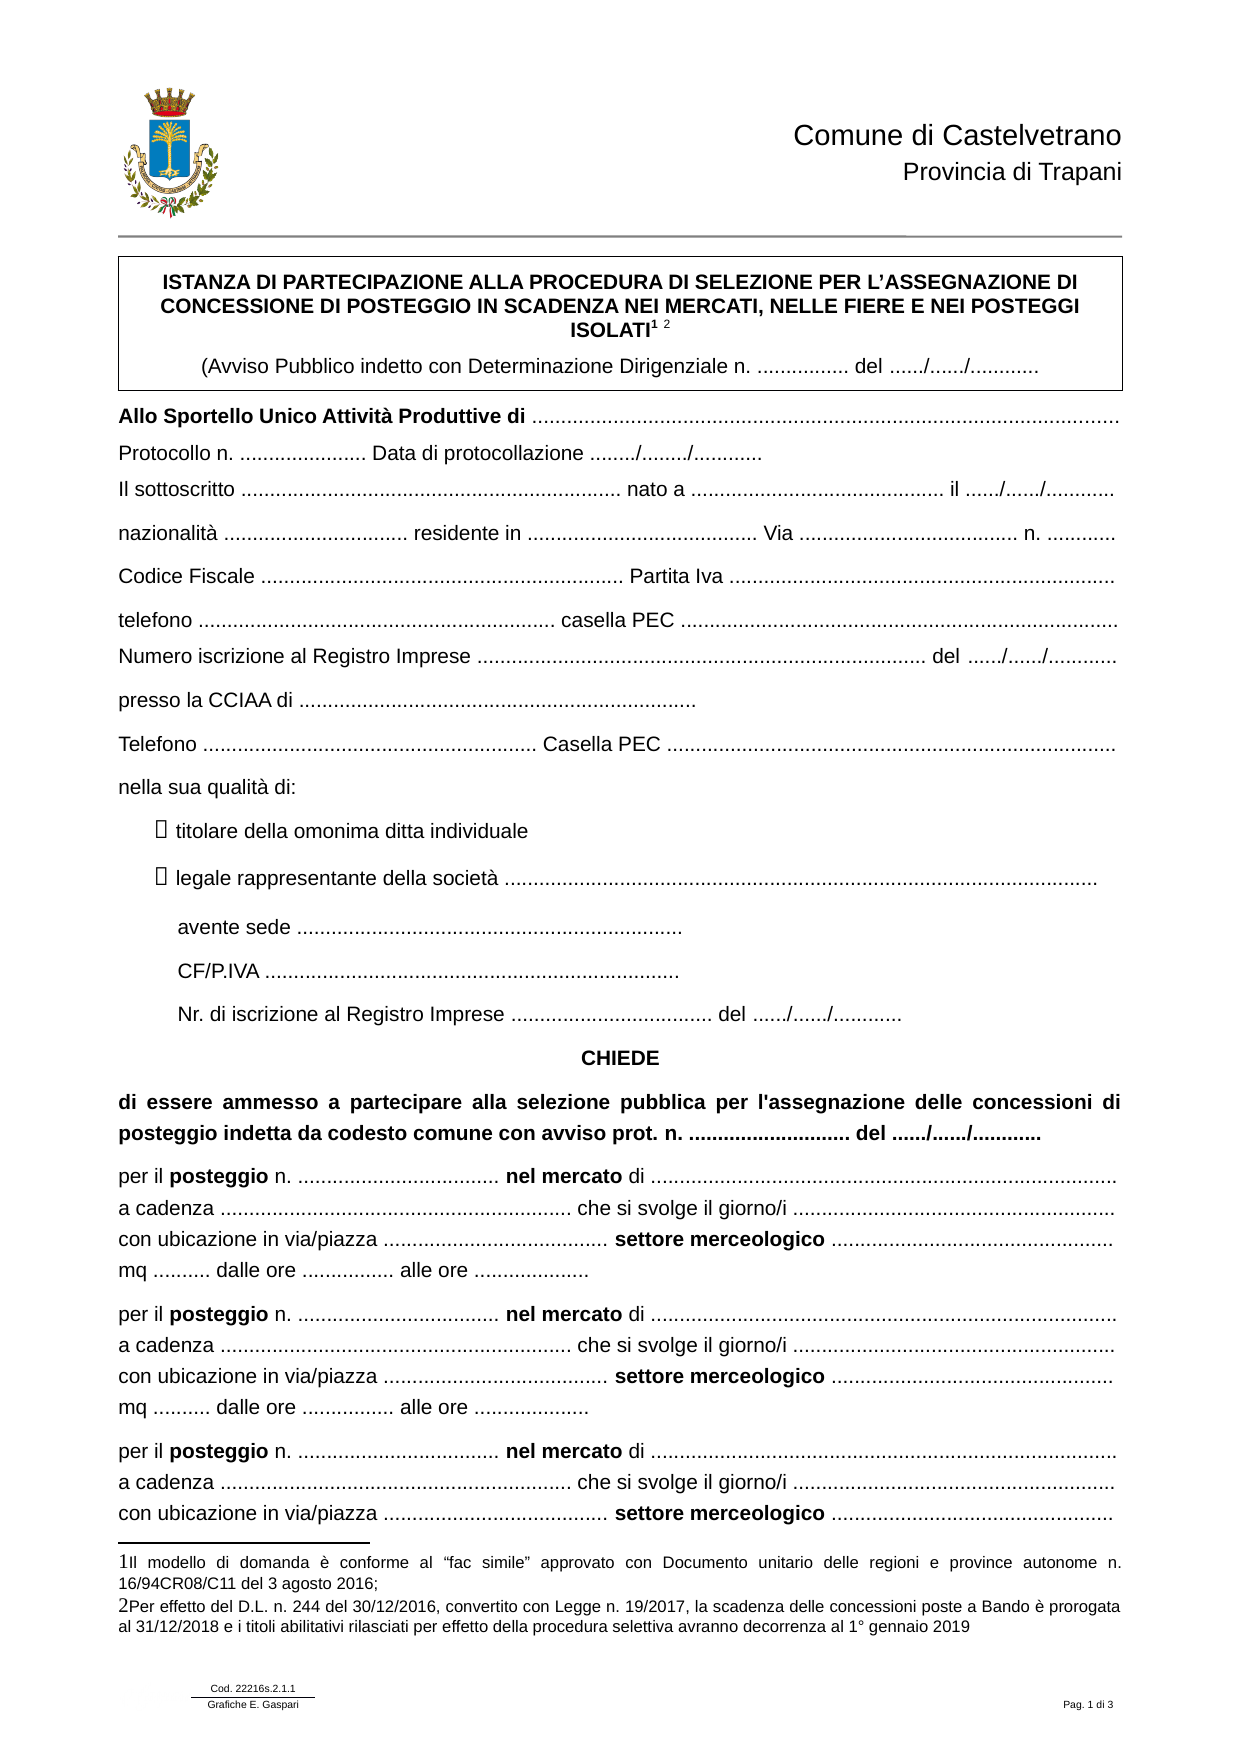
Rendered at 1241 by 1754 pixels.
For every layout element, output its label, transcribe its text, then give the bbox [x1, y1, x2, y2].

text avente sede ................................................................... [177, 915, 1122, 939]
text Provincia di Trapani [224, 157, 1122, 185]
text CHIEDE [118, 1046, 1122, 1070]
text Protocollo n. ...................... Data di protocollazione ......../......../............ [118, 440, 1122, 464]
text per il posteggio n. ................................... nel mercato di ................................................................................. a cadenza ............................................................. che si svolge il giorno/i ........................................................ con ubicazione in via/piazza ....................................... settore merceologico ................................................. mq .......... dalle ore ................ alle ore .................... [118, 1301, 1122, 1419]
text  legale rappresentante della società ....................................................................................................... [153, 858, 1122, 892]
text Codice Fiscale ............................................................... Partita Iva ................................................................... [118, 564, 1122, 588]
text Il sottoscritto .................................................................. nato a ............................................ il ....../....../............ [118, 477, 1122, 501]
text per il posteggio n. ................................... nel mercato di ................................................................................. a cadenza ............................................................. che si svolge il giorno/i ........................................................ con ubicazione in via/piazza ....................................... settore merceologico ................................................. [118, 1438, 1122, 1525]
text telefono .............................................................. casella PEC ............................................................................ [118, 608, 1122, 632]
text Comune di Castelvetrano [224, 118, 1122, 152]
picture [122, 87, 224, 219]
text nella sua qualità di: [118, 775, 1122, 799]
table_header ISTANZA DI PARTECIPAZIONE ALLA PROCEDURA DI SELEZIONE PER L’ASSEGNAZIONE DI CONCESSIONE DI POSTEGGIO IN SCADENZA NEI MERCATI, NELLE FIERE E NEI POSTEGGI ISOLATI (Avviso Pubblico indetto con Determinazione Dirigenziale n. ................ del ....../....../............ [119, 257, 1122, 390]
text  titolare della omonima ditta individuale [153, 812, 1122, 846]
text per il posteggio n. ................................... nel mercato di ................................................................................. a cadenza ............................................................. che si svolge il giorno/i ........................................................ con ubicazione in via/piazza ....................................... settore merceologico ................................................. mq .......... dalle ore ................ alle ore .................... [118, 1164, 1122, 1282]
text presso la CCIAA di ..................................................................... [118, 688, 1122, 712]
text nazionalità ................................ residente in ........................................ Via ...................................... n. ............ [118, 520, 1122, 544]
text Telefono .......................................................... Casella PEC .............................................................................. [118, 731, 1122, 755]
text Numero iscrizione al Registro Imprese .............................................................................. del ....../....../............ [118, 644, 1122, 668]
text Allo Sportello Unico Attività Produttive di [118, 404, 1122, 428]
text Nr. di iscrizione al Registro Imprese ................................... del ....../....../............ [177, 1002, 1122, 1026]
text CF/P.IVA ........................................................................ [177, 958, 1122, 982]
text di essere ammesso a partecipare alla selezione pubblica per l'assegnazione delle concessioni di posteggio indetta da codesto comune con avviso prot. n. ............................ del ....../....../............ [118, 1089, 1122, 1144]
